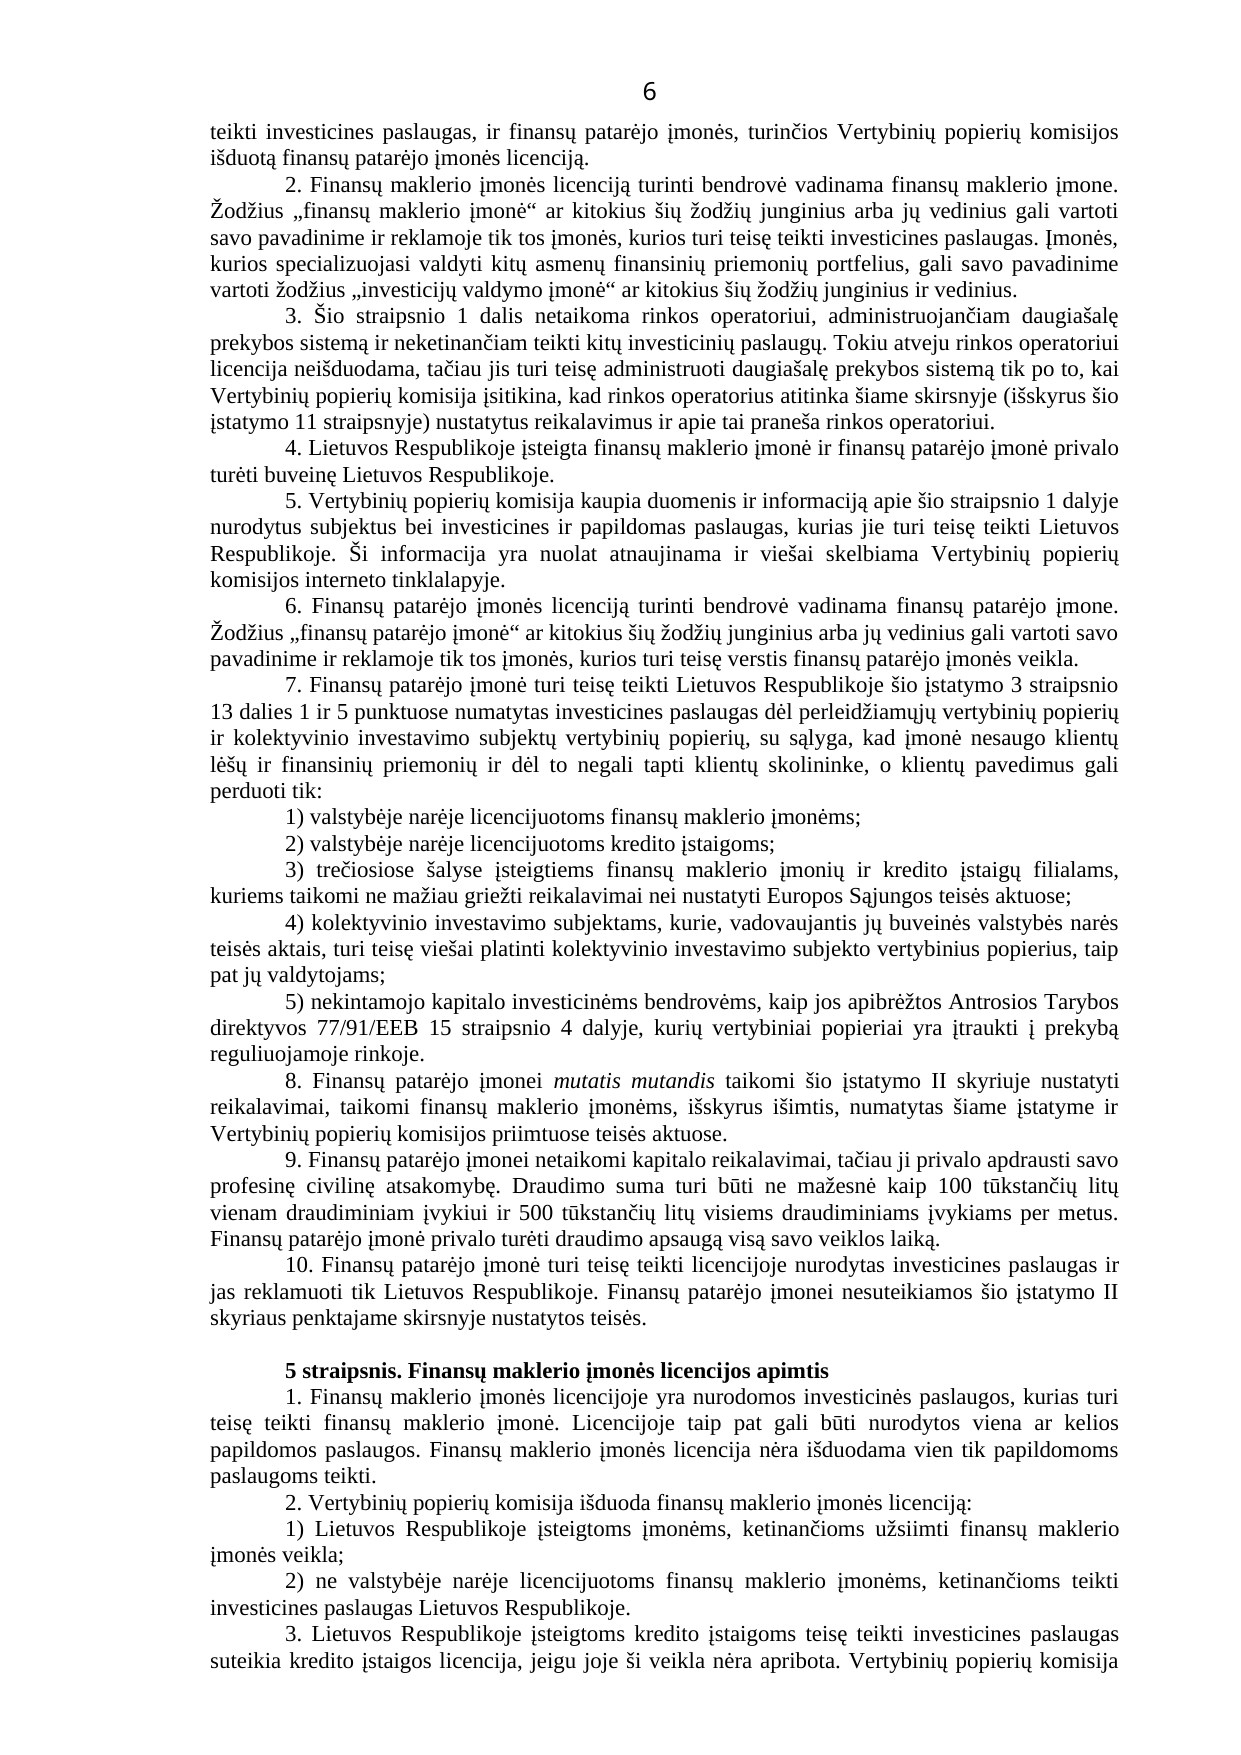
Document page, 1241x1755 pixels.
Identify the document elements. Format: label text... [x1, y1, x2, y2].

text 5) nekintamojo kapitalo investicinėms bendrovėms, kaip jos apibrėžtos Antrosios Tarybos direktyvos 77/91/EEB 15 straipsnio 4 dalyje, kurių vertybiniai popieriai yra įtraukti į prekybą reguliuojamoje rinkoje. [210, 988, 1120, 1067]
text 2. Vertybinių popierių komisija išduoda finansų maklerio įmonės licenciją: [210, 1488, 1120, 1515]
text 1) Lietuvos Respublikoje įsteigtoms įmonėms, ketinančioms užsiimti finansų maklerio įmonės veikla; [210, 1515, 1120, 1568]
text 2. Finansų maklerio įmonės licenciją turinti bendrovė vadinama finansų maklerio įmone. Žodžius „finansų maklerio įmonė“ ar kitokius šių žodžių junginius arba jų vedinius gali vartoti savo pavadinime ir reklamoje tik tos įmonės, kurios turi teisę teikti investicines paslaugas. Įmonės, kurios specializuojasi valdyti kitų asmenų finansinių priemonių portfelius, gali savo pavadinime vartoti žodžius „investicijų valdymo įmonė“ ar kitokius šių žodžių junginius ir vedinius. [210, 171, 1120, 303]
text teikti investicines paslaugas, ir finansų patarėjo įmonės, turinčios Vertybinių popierių komisijos išduotą finansų patarėjo įmonės licenciją. [210, 118, 1120, 171]
text 2) ne valstybėje narėje licencijuotoms finansų maklerio įmonėms, ketinančioms teikti investicines paslaugas Lietuvos Respublikoje. [210, 1568, 1120, 1620]
text 5 straipsnis. Finansų maklerio įmonės licencijos apimtis [210, 1357, 1120, 1383]
text 1) valstybėje narėje licencijuotoms finansų maklerio įmonėms; [210, 803, 1120, 830]
text 10. Finansų patarėjo įmonė turi teisę teikti licencijoje nurodytas investicines paslaugas ir jas reklamuoti tik Lietuvos Respublikoje. Finansų patarėjo įmonei nesuteikiamos šio įstatymo II skyriaus penktajame skirsnyje nustatytos teisės. [210, 1251, 1120, 1330]
text 2) valstybėje narėje licencijuotoms kredito įstaigoms; [210, 830, 1120, 856]
text 6. Finansų patarėjo įmonės licenciją turinti bendrovė vadinama finansų patarėjo įmone. Žodžius „finansų patarėjo įmonė“ ar kitokius šių žodžių junginius arba jų vedinius gali vartoti savo pavadinime ir reklamoje tik tos įmonės, kurios turi teisę verstis finansų patarėjo įmonės veikla. [210, 592, 1120, 672]
text 5. Vertybinių popierių komisija kaupia duomenis ir informaciją apie šio straipsnio 1 dalyje nurodytus subjektus bei investicines ir papildomas paslaugas, kurias jie turi teisę teikti Lietuvos Respublikoje. Ši informacija yra nuolat atnaujinama ir viešai skelbiama Vertybinių popierių komisijos interneto tinklalapyje. [210, 487, 1120, 592]
text 8. Finansų patarėjo įmonei mutatis mutandis taikomi šio įstatymo II skyriuje nustatyti reikalavimai, taikomi finansų maklerio įmonėms, išskyrus išimtis, numatytas šiame įstatyme ir Vertybinių popierių komisijos priimtuose teisės aktuose. [210, 1067, 1120, 1146]
text 1. Finansų maklerio įmonės licencijoje yra nurodomos investicinės paslaugos, kurias turi teisę teikti finansų maklerio įmonė. Licencijoje taip pat gali būti nurodytos viena ar kelios papildomos paslaugos. Finansų maklerio įmonės licencija nėra išduodama vien tik papildomoms paslaugoms teikti. [210, 1383, 1120, 1488]
text 7. Finansų patarėjo įmonė turi teisę teikti Lietuvos Respublikoje šio įstatymo 3 straipsnio 13 dalies 1 ir 5 punktuose numatytas investicines paslaugas dėl perleidžiamųjų vertybinių popierių ir kolektyvinio investavimo subjektų vertybinių popierių, su sąlyga, kad įmonė nesaugo klientų lėšų ir finansinių priemonių ir dėl to negali tapti klientų skolininke, o klientų pavedimus gali perduoti tik: [210, 672, 1120, 803]
text 9. Finansų patarėjo įmonei netaikomi kapitalo reikalavimai, tačiau ji privalo apdrausti savo profesinę civilinę atsakomybę. Draudimo suma turi būti ne mažesnė kaip 100 tūkstančių litų vienam draudiminiam įvykiui ir 500 tūkstančių litų visiems draudiminiams įvykiams per metus. Finansų patarėjo įmonė privalo turėti draudimo apsaugą visą savo veiklos laiką. [210, 1146, 1120, 1251]
text 3. Lietuvos Respublikoje įsteigtoms kredito įstaigoms teisę teikti investicines paslaugas suteikia kredito įstaigos licencija, jeigu joje ši veikla nėra apribota. Vertybinių popierių komisija [210, 1620, 1120, 1673]
text 3. Šio straipsnio 1 dalis netaikoma rinkos operatoriui, administruojančiam daugiašalę prekybos sistemą ir neketinančiam teikti kitų investicinių paslaugų. Tokiu atveju rinkos operatoriui licencija neišduodama, tačiau jis turi teisę administruoti daugiašalę prekybos sistemą tik po to, kai Vertybinių popierių komisija įsitikina, kad rinkos operatorius atitinka šiame skirsnyje (išskyrus šio įstatymo 11 straipsnyje) nustatytus reikalavimus ir apie tai praneša rinkos operatoriui. [210, 303, 1120, 434]
text 4) kolektyvinio investavimo subjektams, kurie, vadovaujantis jų buveinės valstybės narės teisės aktais, turi teisę viešai platinti kolektyvinio investavimo subjekto vertybinius popierius, taip pat jų valdytojams; [210, 909, 1120, 988]
text 4. Lietuvos Respublikoje įsteigta finansų maklerio įmonė ir finansų patarėjo įmonė privalo turėti buveinę Lietuvos Respublikoje. [210, 434, 1120, 487]
text 3) trečiosiose šalyse įsteigtiems finansų maklerio įmonių ir kredito įstaigų filialams, kuriems taikomi ne mažiau griežti reikalavimai nei nustatyti Europos Sąjungos teisės aktuose; [210, 856, 1120, 909]
